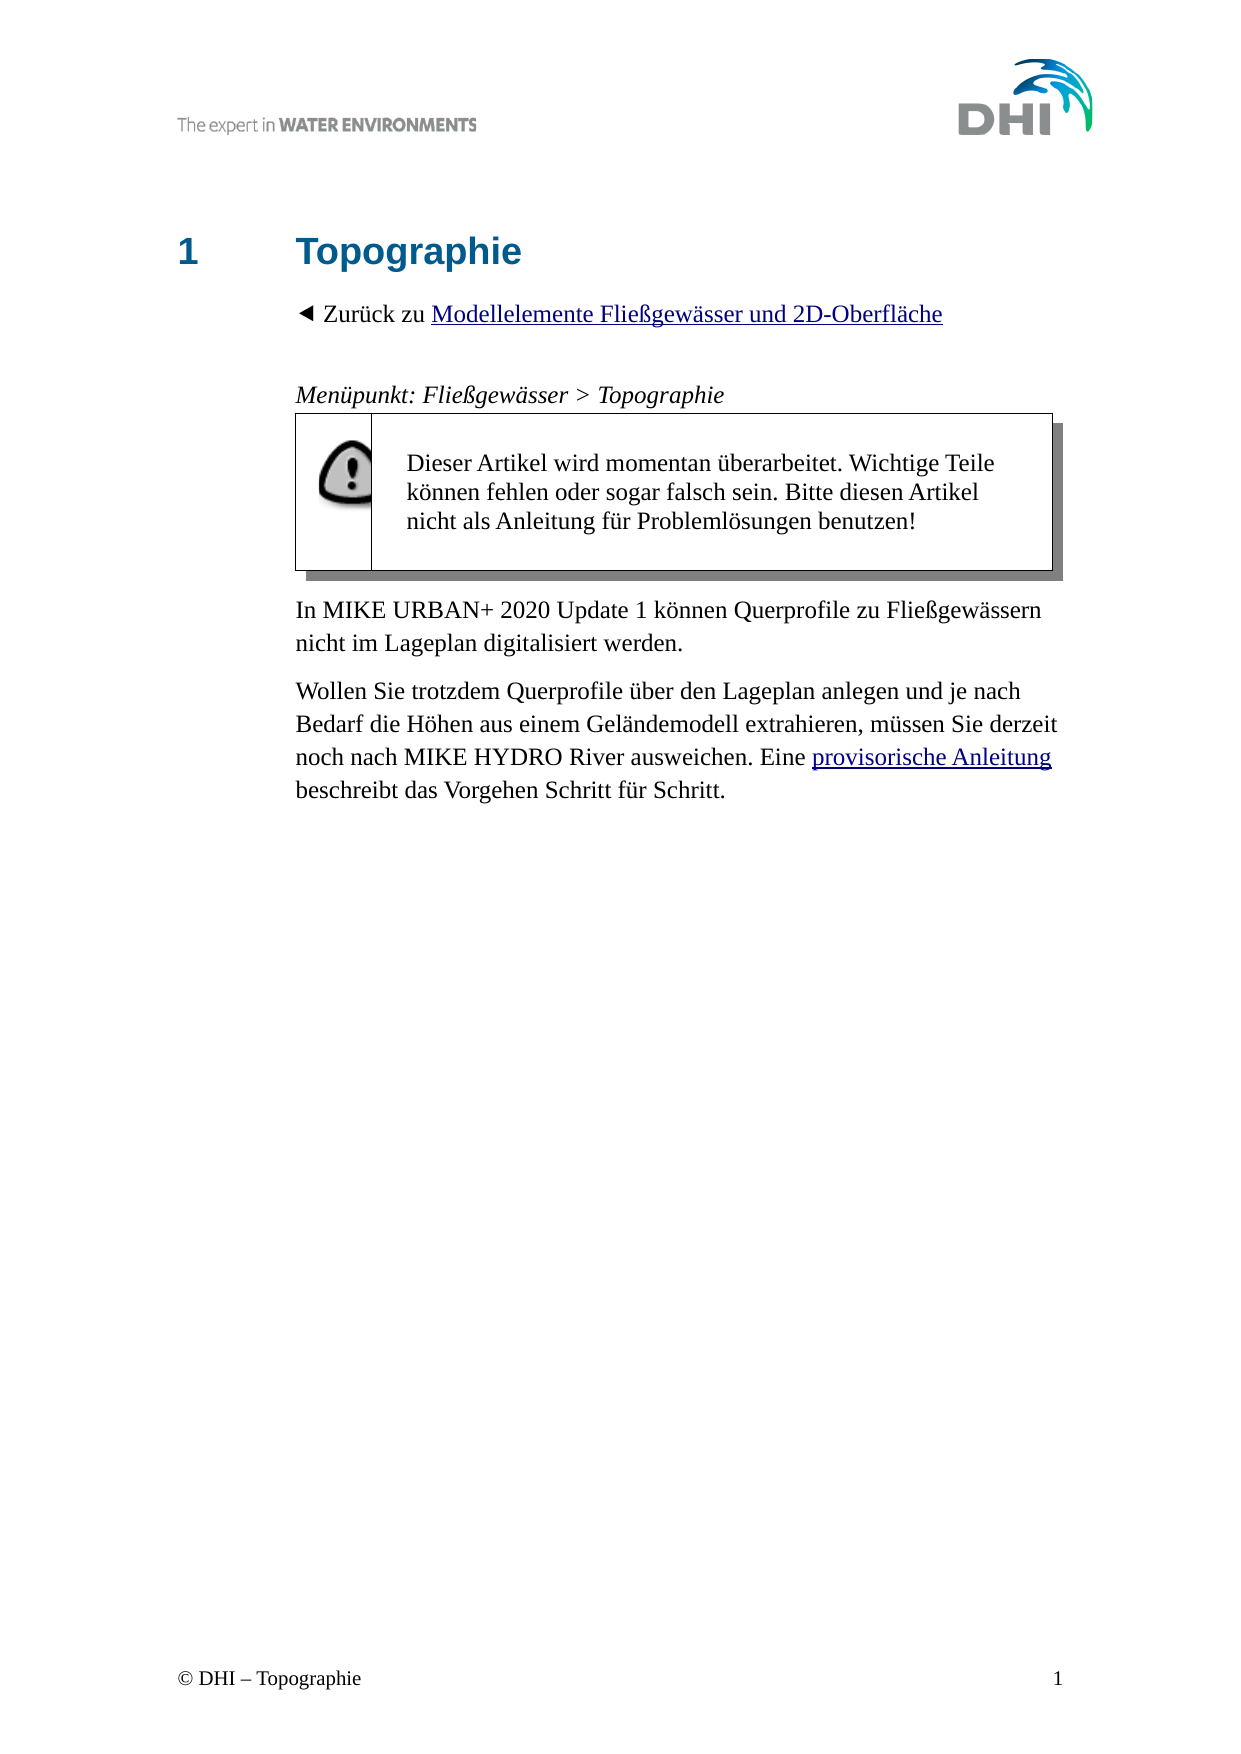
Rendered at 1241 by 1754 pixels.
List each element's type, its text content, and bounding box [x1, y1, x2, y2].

picture [318, 436, 371, 512]
picture [958, 59, 1093, 135]
text Menüpunkt: Fließgewässer > Topographie [295, 380, 1063, 408]
table_header [296, 414, 371, 570]
text ⯇ Zurück zu Modellelemente Fließgewässer und 2D-Oberfläche [295, 299, 1063, 361]
subtitle Topographie [177, 229, 1063, 272]
text Wollen Sie trotzdem Querprofile über den Lageplan anlegen und je nach Bedarf die Höhen aus einem Geländemodell extrahieren, müssen Sie derzeit noch nach MIKE HYDRO River ausweichen. Eine provisorische Anleitung beschreibt das Vorgehen Schritt für Schritt. [295, 676, 1063, 804]
text In MIKE URBAN+ 2020 Update 1 können Querprofile zu Fließgewässern nicht im Lageplan digitalisiert werden. [295, 595, 1063, 657]
table_header Dieser Artikel wird momentan überarbeitet. Wichtige Teile können fehlen oder sogar falsch sein. Bitte diesen Artikel nicht als Anleitung für Problemlösungen benutzen! [372, 414, 1052, 570]
picture [177, 117, 477, 135]
